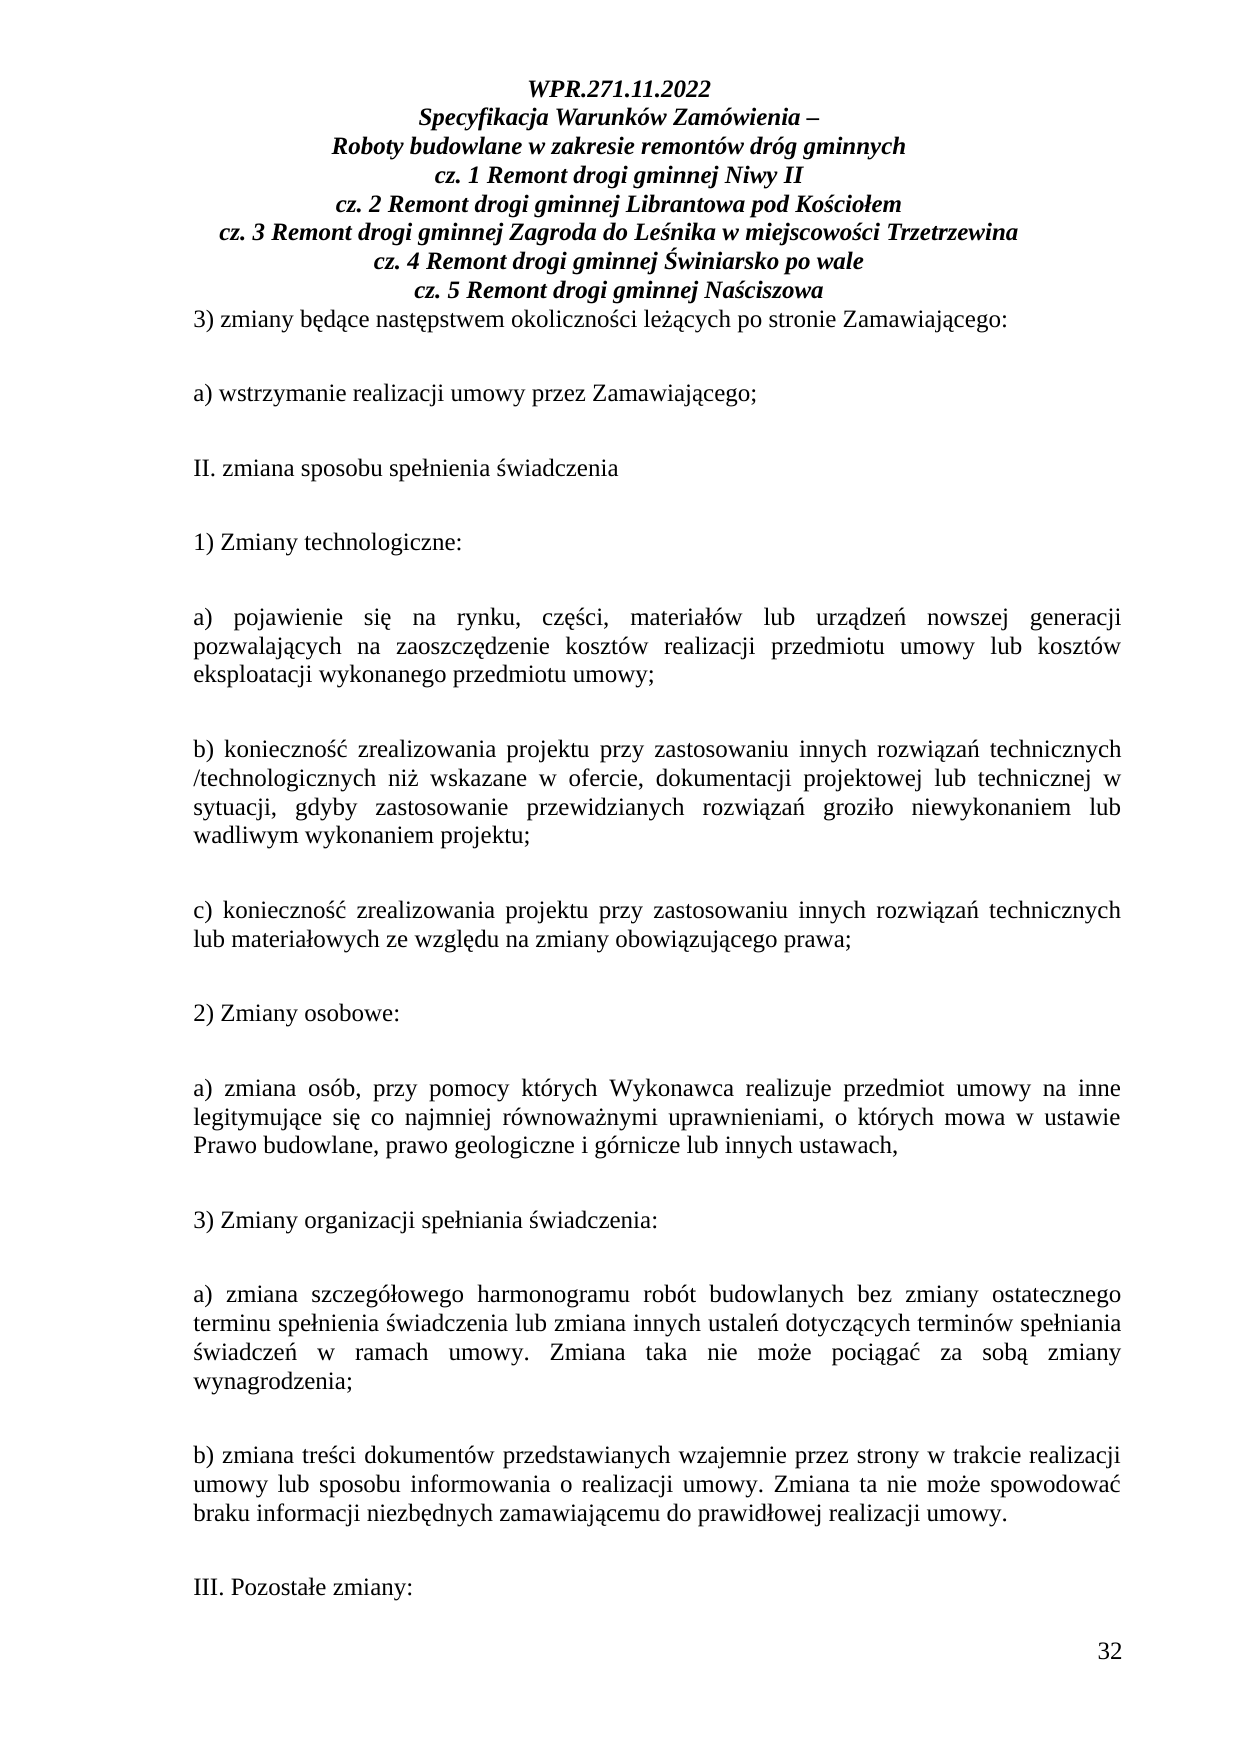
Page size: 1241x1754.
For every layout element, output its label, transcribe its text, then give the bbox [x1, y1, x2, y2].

text a) zmiana szczegółowego harmonogramu robót budowlanych bez zmiany ostatecznego terminu spełnienia świadczenia lub zmiana innych ustaleń dotyczących terminów spełniania świadczeń w ramach umowy. Zmiana taka nie może pociągać za sobą zmiany wynagrodzenia; [193, 1279, 1122, 1394]
text b) zmiana treści dokumentów przedstawianych wzajemnie przez strony w trakcie realizacji umowy lub sposobu informowania o realizacji umowy. Zmiana ta nie może spowodować braku informacji niezbędnych zamawiającemu do prawidłowej realizacji umowy. [193, 1440, 1122, 1527]
text a) pojawienie się na rynku, części, materiałów lub urządzeń nowszej generacji pozwalających na zaoszczędzenie kosztów realizacji przedmiotu umowy lub kosztów eksploatacji wykonanego przedmiotu umowy; [193, 602, 1122, 688]
text II. zmiana sposobu spełnienia świadczenia [193, 453, 1122, 482]
text III. Pozostałe zmiany: [193, 1572, 1122, 1601]
text c) konieczność zrealizowania projektu przy zastosowaniu innych rozwiązań technicznych lub materiałowych ze względu na zmiany obowiązującego prawa; [193, 895, 1122, 952]
text b) konieczność zrealizowania projektu przy zastosowaniu innych rozwiązań technicznych /technologicznych niż wskazane w ofercie, dokumentacji projektowej lub technicznej w sytuacji, gdyby zastosowanie przewidzianych rozwiązań groziło niewykonaniem lub wadliwym wykonaniem projektu; [193, 734, 1122, 849]
text a) wstrzymanie realizacji umowy przez Zamawiającego; [193, 378, 1122, 407]
text 1) Zmiany technologiczne: [193, 527, 1122, 556]
text 2) Zmiany osobowe: [193, 998, 1122, 1027]
text 3) Zmiany organizacji spełniania świadczenia: [193, 1205, 1122, 1234]
text 3) zmiany będące następstwem okoliczności leżących po stronie Zamawiającego: [193, 304, 1122, 332]
text a) zmiana osób, przy pomocy których Wykonawca realizuje przedmiot umowy na inne legitymujące się co najmniej równoważnymi uprawnieniami, o których mowa w ustawie Prawo budowlane, prawo geologiczne i górnicze lub innych ustawach, [193, 1073, 1122, 1159]
